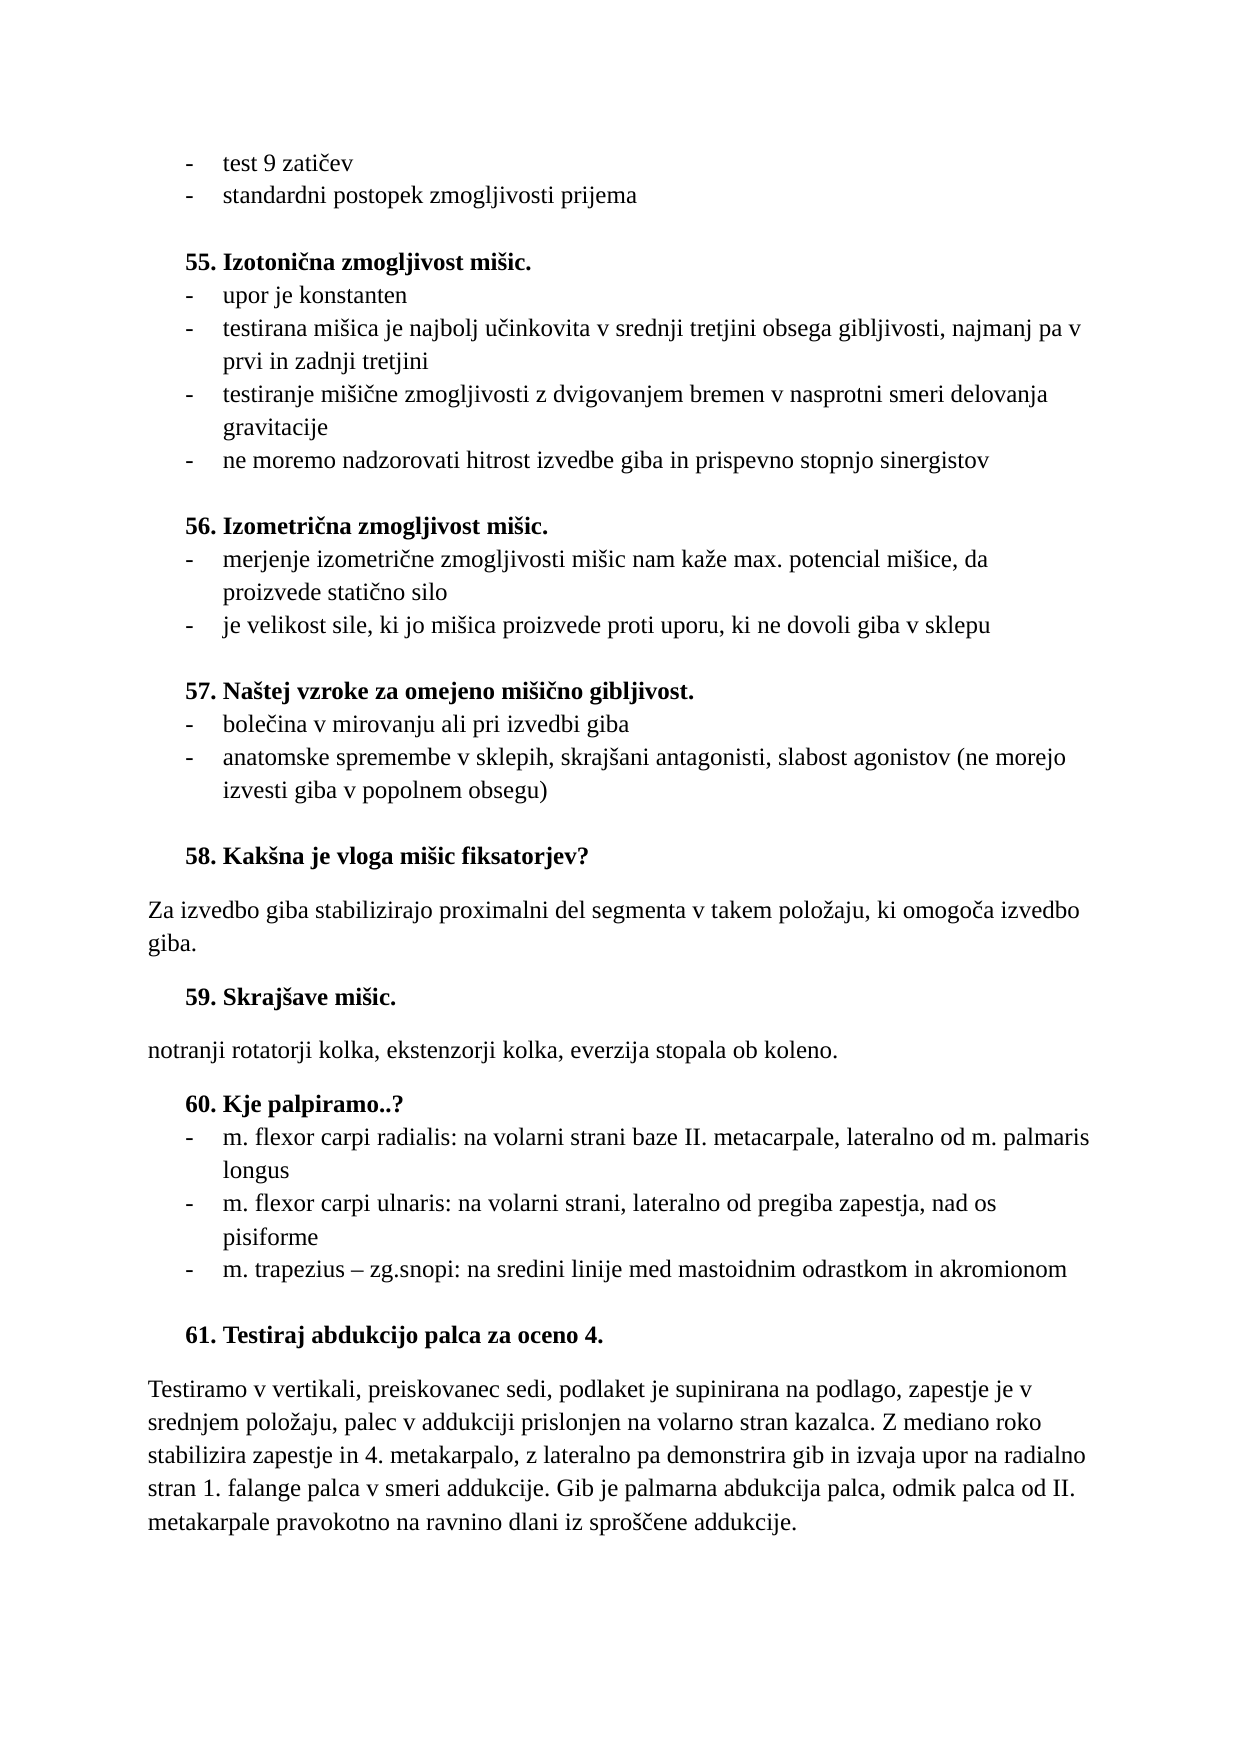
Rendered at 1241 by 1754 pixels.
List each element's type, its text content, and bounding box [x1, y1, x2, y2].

list ne moremo nadzorovati hitrost izvedbe giba in prispevno stopnjo sinergistov [185, 445, 1093, 473]
list Naštej vzroke za omejeno mišično gibljivost. [185, 676, 1093, 705]
list bolečina v mirovanju ali pri izvedbi giba [185, 709, 1093, 738]
text Za izvedbo giba stabilizirajo proximalni del segmenta v takem položaju, ki omogoča izvedbo giba. [148, 895, 1093, 957]
list testirana mišica je najbolj učinkovita v srednji tretjini obsega gibljivosti, najmanj pa v prvi in zadnji tretjini [185, 313, 1093, 374]
list Skrajšave mišic. [185, 982, 1093, 1011]
text Testiramo v vertikali, preiskovanec sedi, podlaket je supinirana na podlago, zapestje je v srednjem položaju, palec v addukciji prislonjen na volarno stran kazalca. Z mediano roko stabilizira zapestje in 4. metakarpalo, z lateralno pa demonstrira gib in izvaja upor na radialno stran 1. falange palca v smeri addukcije. Gib je palmarna abdukcija palca, odmik palca od II. metakarpale pravokotno na ravnino dlani iz sproščene addukcije. [148, 1374, 1093, 1535]
list upor je konstanten [185, 280, 1093, 308]
list Testiraj abdukcijo palca za oceno 4. [185, 1321, 1093, 1349]
list Izometrična zmogljivost mišic. [185, 511, 1093, 539]
list Kakšna je vloga mišic fiksatorjev? [185, 841, 1093, 870]
list anatomske spremembe v sklepih, skrajšani antagonisti, slabost agonistov (ne morejo izvesti giba v popolnem obsegu) [185, 742, 1093, 804]
list testiranje mišične zmogljivosti z dvigovanjem bremen v nasprotni smeri delovanja gravitacije [185, 379, 1093, 441]
list test 9 zatičev [185, 148, 1093, 176]
list standardni postopek zmogljivosti prijema [185, 181, 1093, 209]
list Kje palpiramo..? [185, 1089, 1093, 1118]
list merjenje izometrične zmogljivosti mišic nam kaže max. potencial mišice, da proizvede statično silo [185, 544, 1093, 606]
list m. flexor carpi ulnaris: na volarni strani, lateralno od pregiba zapestja, nad os pisiforme [185, 1188, 1093, 1250]
text notranji rotatorji kolka, ekstenzorji kolka, everzija stopala ob koleno. [148, 1036, 1093, 1064]
list m. flexor carpi radialis: na volarni strani baze II. metacarpale, lateralno od m. palmaris longus [185, 1122, 1093, 1184]
list Izotonična zmogljivost mišic. [185, 247, 1093, 275]
list m. trapezius – zg.snopi: na sredini linije med mastoidnim odrastkom in akromionom [185, 1254, 1093, 1283]
list je velikost sile, ki jo mišica proizvede proti uporu, ki ne dovoli giba v sklepu [185, 610, 1093, 639]
